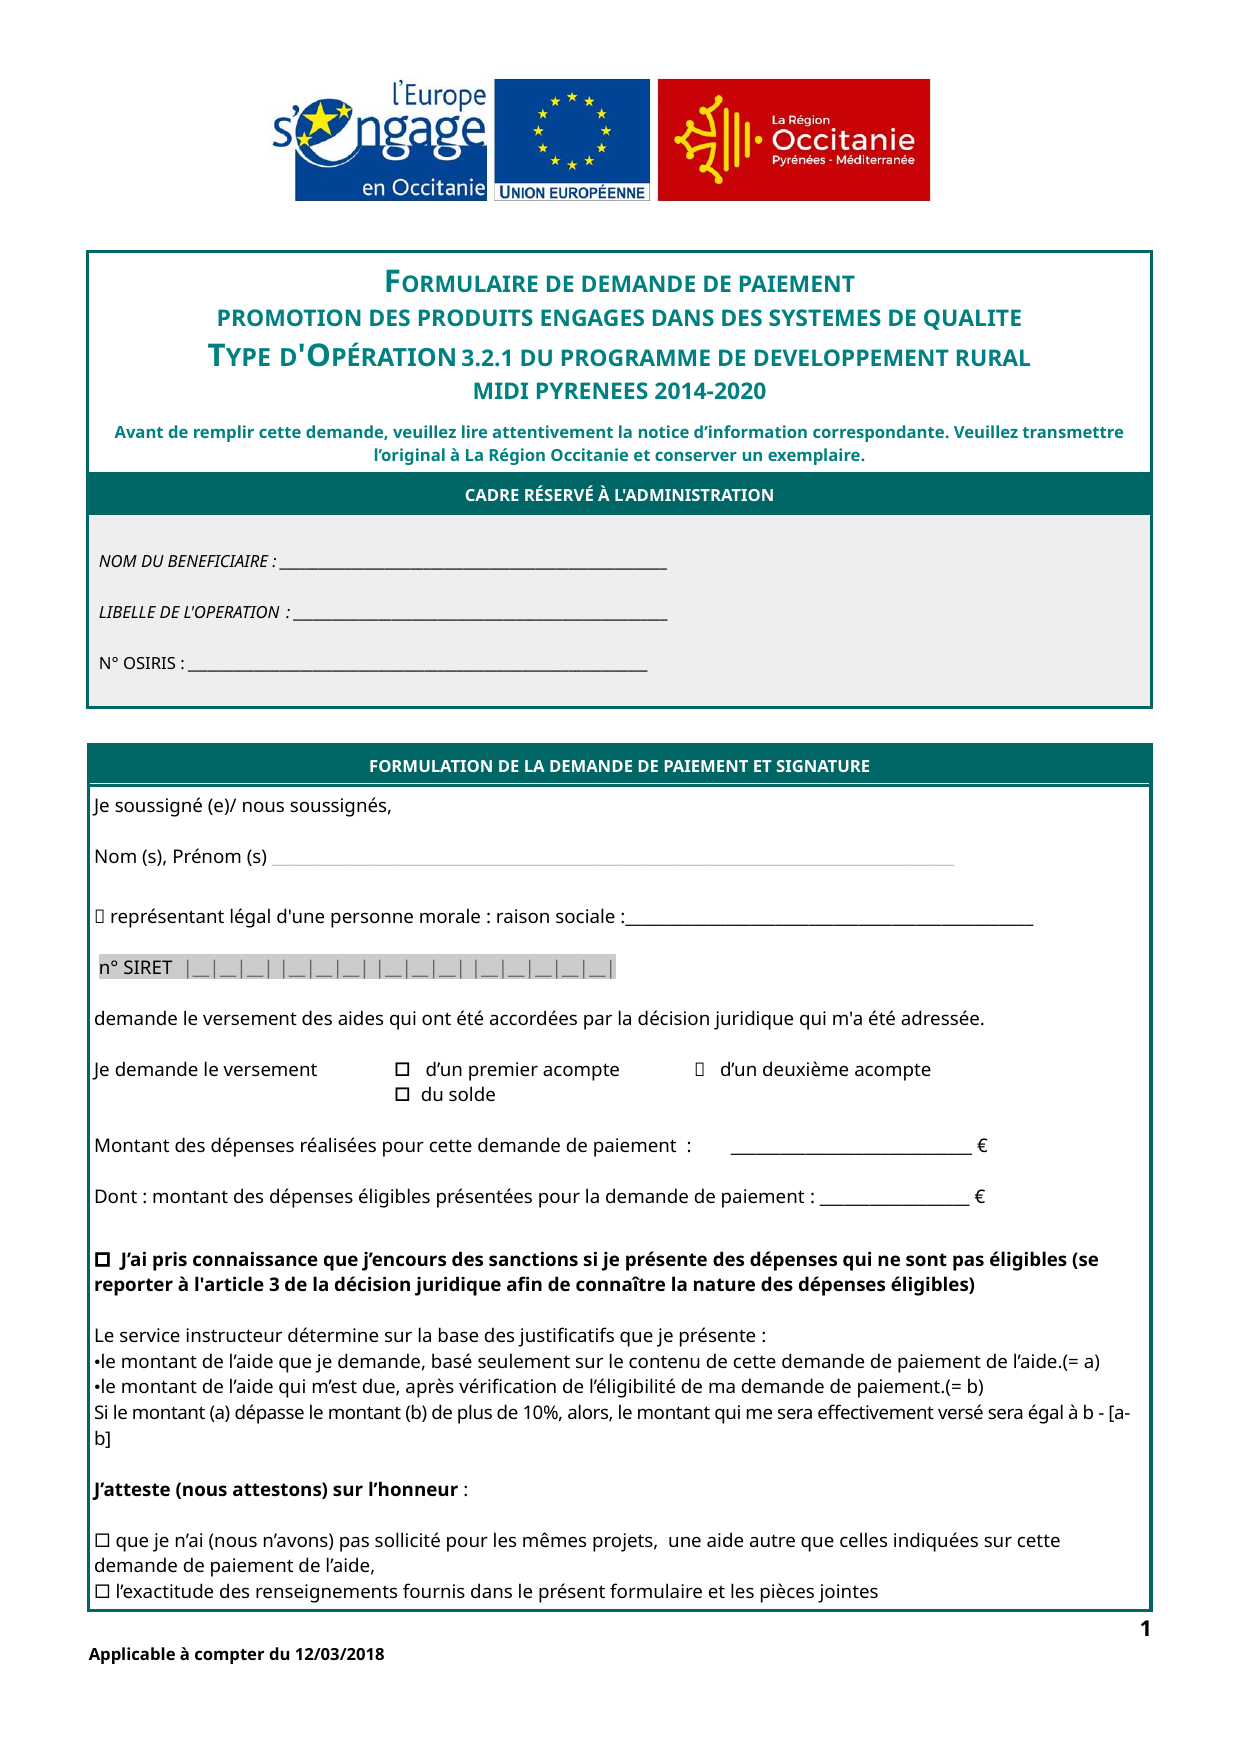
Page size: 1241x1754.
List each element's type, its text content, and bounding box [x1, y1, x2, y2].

table_cell Cadre réservé à l'administration [89, 475, 1150, 512]
table_cell NOM DU BENEFICIAIRE : ___________________________________________________________ LIBELLE DE L'OPERATION : _________________________________________________________ N° OSIRIS : ______________________________________________________________________ [89, 515, 1150, 706]
picture [267, 75, 932, 204]
table_header FORMULATION DE LA DEMANDE DE PAIEMENT et SIGNATURE [90, 746, 1149, 783]
table_cell Je soussigné (e)/ nous soussignés, Nom (s), Prénom (s) __________________________________________________________________________________  représentant légal d'une personne morale : raison sociale :_________________________________________________ n° SIRET |__|__|__| |__|__|__| |__|__|__| |__|__|__|__|__| demande le versement des aides qui ont été accordées par la décision juridique qui m'a été adressée. Je demande le versement  d’un premier acompte  d’un deuxième acompte  du solde Montant des dépenses réalisées pour cette demande de paiement : _____________________________ € Dont : montant des dépenses éligibles présentées pour la demande de paiement : __________________ €  J’ai pris connaissance que j’encours des sanctions si je présente des dépenses qui ne sont pas éligibles (se reporter à l'article 3 de la décision juridique afin de connaître la nature des dépenses éligibles) Le service instructeur détermine sur la base des justificatifs que je présente : le montant de l’aide que je demande, basé seulement sur le contenu de cette demande de paiement de l’aide.(= a) le montant de l’aide qui m’est due, après vérification de l’éligibilité de ma demande de paiement.(= b) Si le montant (a) dépasse le montant (b) de plus de 10%, alors, le montant qui me sera effectivement versé sera égal à b - [a-b] J’atteste (nous attestons) sur l’honneur :  que je n’ai (nous n’avons) pas sollicité pour les mêmes projets, une aide autre que celles indiquées sur cette demande de paiement de l’aide,  l’exactitude des renseignements fournis dans le présent formulaire et les pièces jointes [90, 787, 1149, 1609]
table_header FORMULAIRE DE DEMANDE DE PAIEMENT PROMOTION DES PRODUITS ENGAGES DANS DES SYSTEMES DE QUALITE Type d'Opération 3.2.1 DU PROGRAMME DE DEVELOPPEMENT RURAL MIDI PYRENEES 2014-2020 Avant de remplir cette demande, veuillez lire attentivement la notice d’information correspondante. Veuillez transmettre l’original à La Région Occitanie et conserver un exemplaire. [89, 253, 1150, 472]
